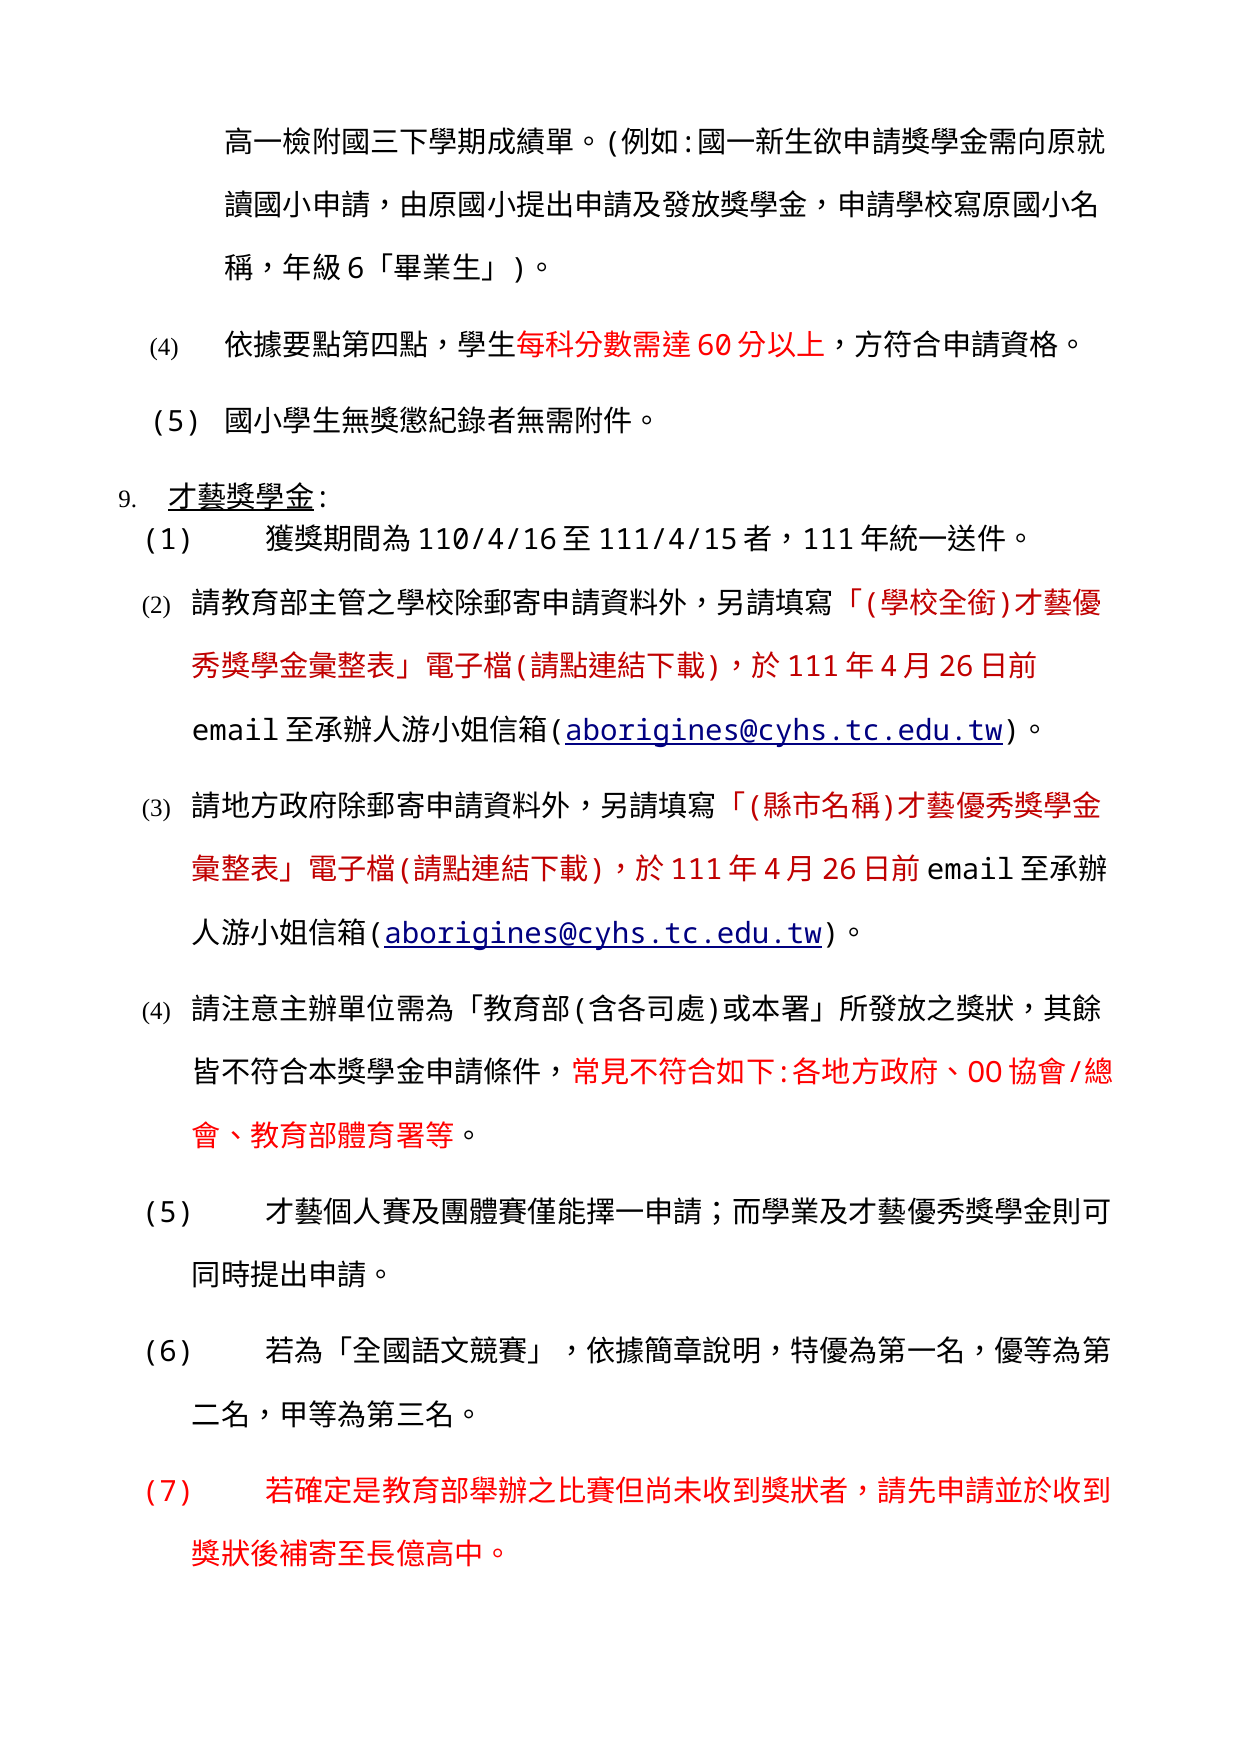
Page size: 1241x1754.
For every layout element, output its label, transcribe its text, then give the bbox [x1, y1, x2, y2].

list 依據要點第四點，學生每科分數需達60分以上，方符合申請資格。 [149, 321, 1122, 363]
list 才藝個人賽及團體賽僅能擇一申請；而學業及才藝優秀獎學金則可同時提出申請。 [142, 1188, 1122, 1294]
list 國小學生無獎懲紀錄者無需附件。 [149, 397, 1122, 439]
list 才藝獎學金: [118, 473, 1122, 516]
list 依要點四-(一)，國一及高一新生皆可申請獎學金，須至原就讀學校申請，並請於申請單上註明「畢業生」，國一檢附小六下學期成績單；高一檢附國三下學期成績單。(例如:國一新生欲申請獎學金需向原就讀國小申請，由原國小提出申請及發放獎學金，申請學校寫原國小名稱，年級6「畢業生」)。 [149, 118, 1122, 287]
list 請注意主辦單位需為「教育部(含各司處)或本署」所發放之獎狀，其餘皆不符合本獎學金申請條件，常見不符合如下:各地方政府、OO協會/總會、教育部體育署等。 [142, 985, 1122, 1155]
list 獲獎期間為110/4/16至111/4/15者，111年統一送件。 [142, 516, 1122, 558]
list 若為「全國語文競賽」，依據簡章說明，特優為第一名，優等為第二名，甲等為第三名。 [142, 1328, 1122, 1434]
list 請教育部主管之學校除郵寄申請資料外，另請填寫「(學校全銜)才藝優秀獎學金彙整表」電子檔(請點連結下載)，於111年4月26日前email至承辦人游小姐信箱(aborigines@cyhs.tc.edu.tw)。 [142, 579, 1122, 749]
list 若確定是教育部舉辦之比賽但尚未收到獎狀者，請先申請並於收到獎狀後補寄至長億高中。 [142, 1467, 1122, 1573]
list 請地方政府除郵寄申請資料外，另請填寫「(縣市名稱)才藝優秀獎學金彙整表」電子檔(請點連結下載)，於111年4月26日前email至承辦人游小姐信箱(aborigines@cyhs.tc.edu.tw)。 [142, 782, 1122, 952]
